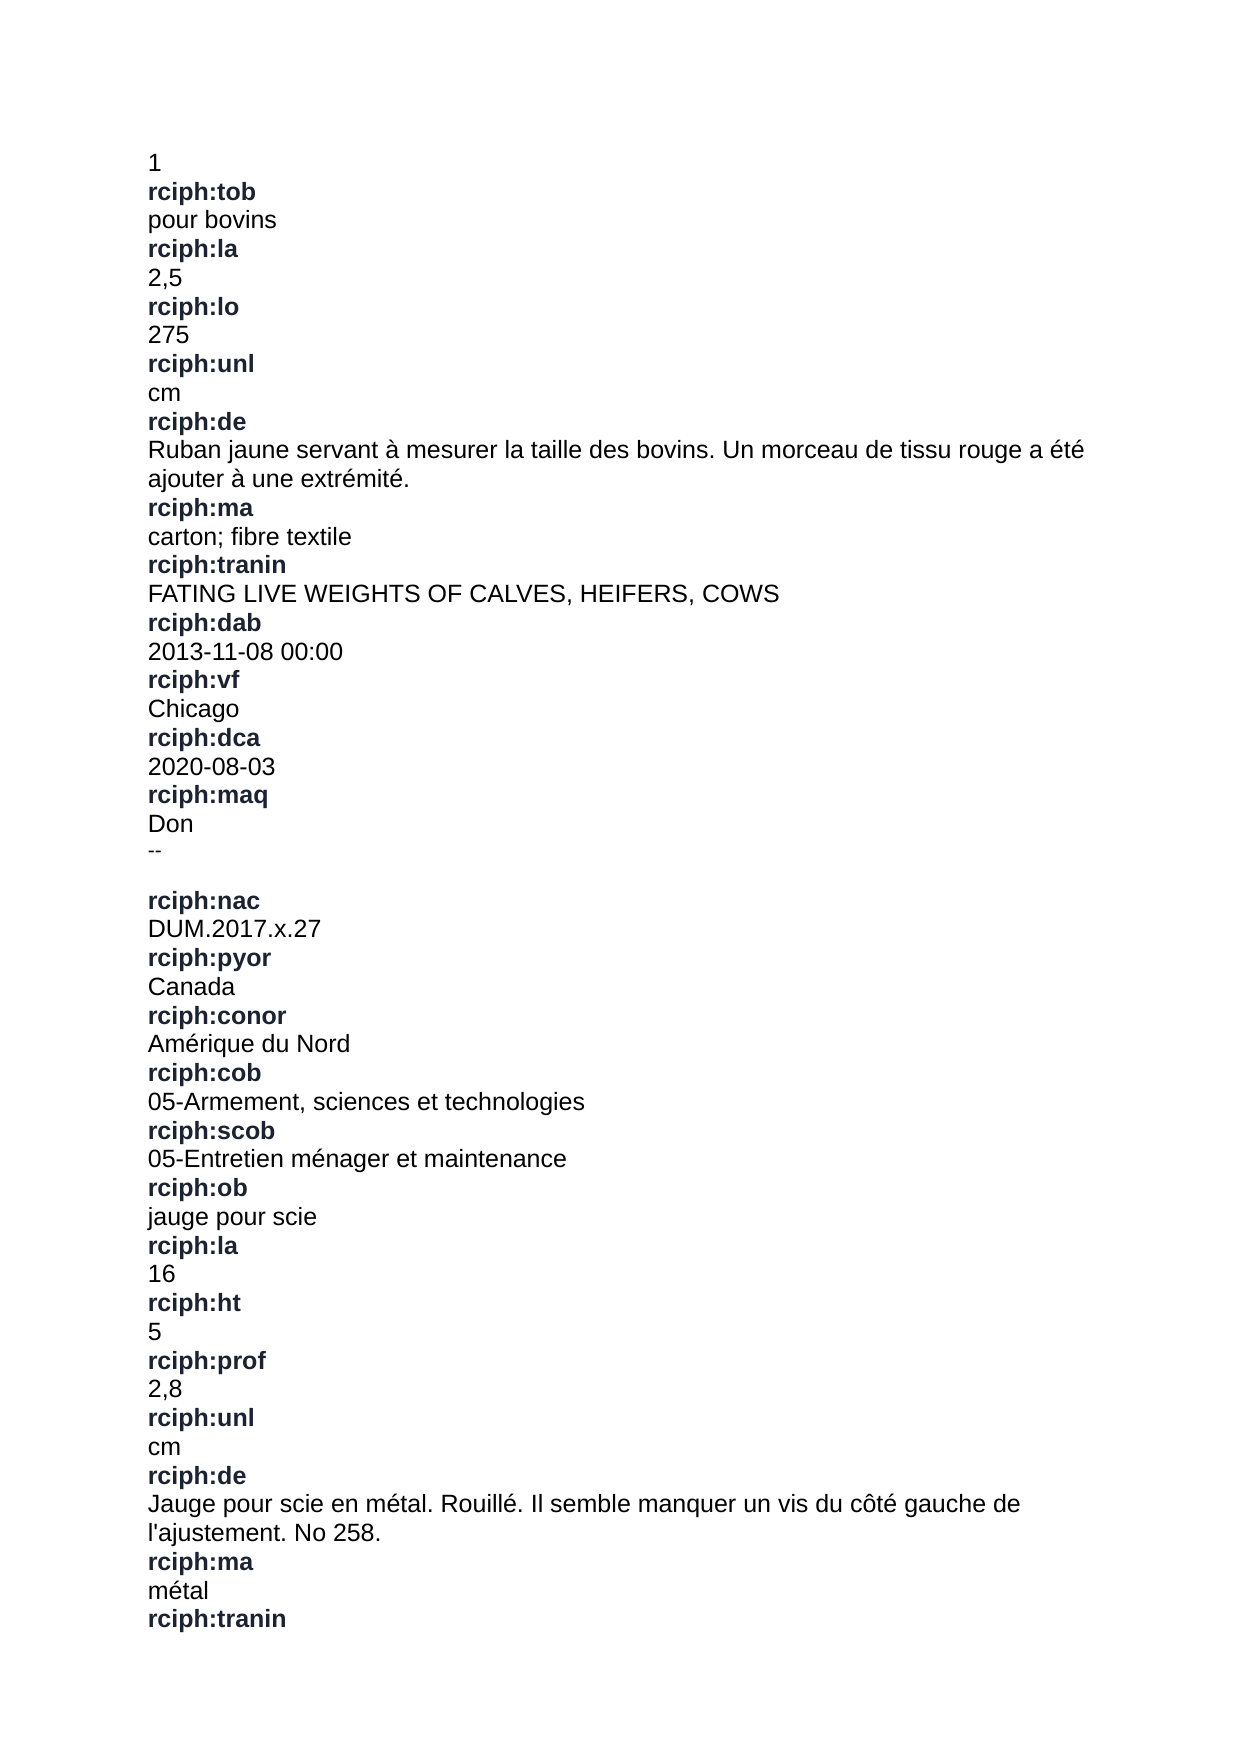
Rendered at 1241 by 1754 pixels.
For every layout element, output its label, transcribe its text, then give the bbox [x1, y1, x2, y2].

text 5 [148, 1317, 1092, 1346]
text rciph:cob [148, 1058, 1092, 1087]
text cm [148, 378, 1092, 406]
text Amérique du Nord [148, 1029, 1092, 1058]
text rciph:ma [148, 1547, 1092, 1576]
text rciph:scob [148, 1116, 1092, 1144]
text 275 [148, 320, 1092, 349]
text Ruban jaune servant à mesurer la taille des bovins. Un morceau de tissu rouge a été ajouter à une extrémité. [148, 435, 1092, 493]
text rciph:de [148, 406, 1092, 435]
text rciph:tranin [148, 1604, 1092, 1633]
text -- [148, 838, 1092, 862]
text rciph:nac [148, 886, 1092, 914]
text FATING LIVE WEIGHTS OF CALVES, HEIFERS, COWS [148, 579, 1092, 608]
text rciph:la [148, 1231, 1092, 1259]
text rciph:ob [148, 1173, 1092, 1202]
text Chicago [148, 694, 1092, 723]
text Jauge pour scie en métal. Rouillé. Il semble manquer un vis du côté gauche de l'ajustement. No 258. [148, 1489, 1092, 1547]
text Canada [148, 972, 1092, 1001]
text cm [148, 1432, 1092, 1461]
text 1 [148, 148, 1092, 176]
text carton; fibre textile [148, 521, 1092, 550]
text 16 [148, 1259, 1092, 1288]
text rciph:ma [148, 493, 1092, 521]
text 2,8 [148, 1374, 1092, 1403]
text jauge pour scie [148, 1202, 1092, 1231]
text rciph:de [148, 1461, 1092, 1489]
text rciph:dca [148, 723, 1092, 751]
text rciph:conor [148, 1001, 1092, 1029]
text rciph:tob [148, 176, 1092, 205]
text 2,5 [148, 263, 1092, 291]
text 05-Entretien ménager et maintenance [148, 1144, 1092, 1173]
text rciph:ht [148, 1288, 1092, 1317]
text rciph:dab [148, 608, 1092, 636]
text rciph:pyor [148, 943, 1092, 972]
text 05-Armement, sciences et technologies [148, 1087, 1092, 1116]
text rciph:unl [148, 1403, 1092, 1432]
text 2013-11-08 00:00 [148, 636, 1092, 665]
text pour bovins [148, 205, 1092, 234]
text DUM.2017.x.27 [148, 914, 1092, 943]
text Don [148, 809, 1092, 838]
text rciph:maq [148, 780, 1092, 809]
text rciph:tranin [148, 550, 1092, 579]
text métal [148, 1576, 1092, 1604]
text rciph:prof [148, 1346, 1092, 1374]
text rciph:la [148, 234, 1092, 263]
text 2020-08-03 [148, 751, 1092, 780]
text rciph:vf [148, 665, 1092, 694]
text rciph:lo [148, 291, 1092, 320]
text rciph:unl [148, 349, 1092, 378]
